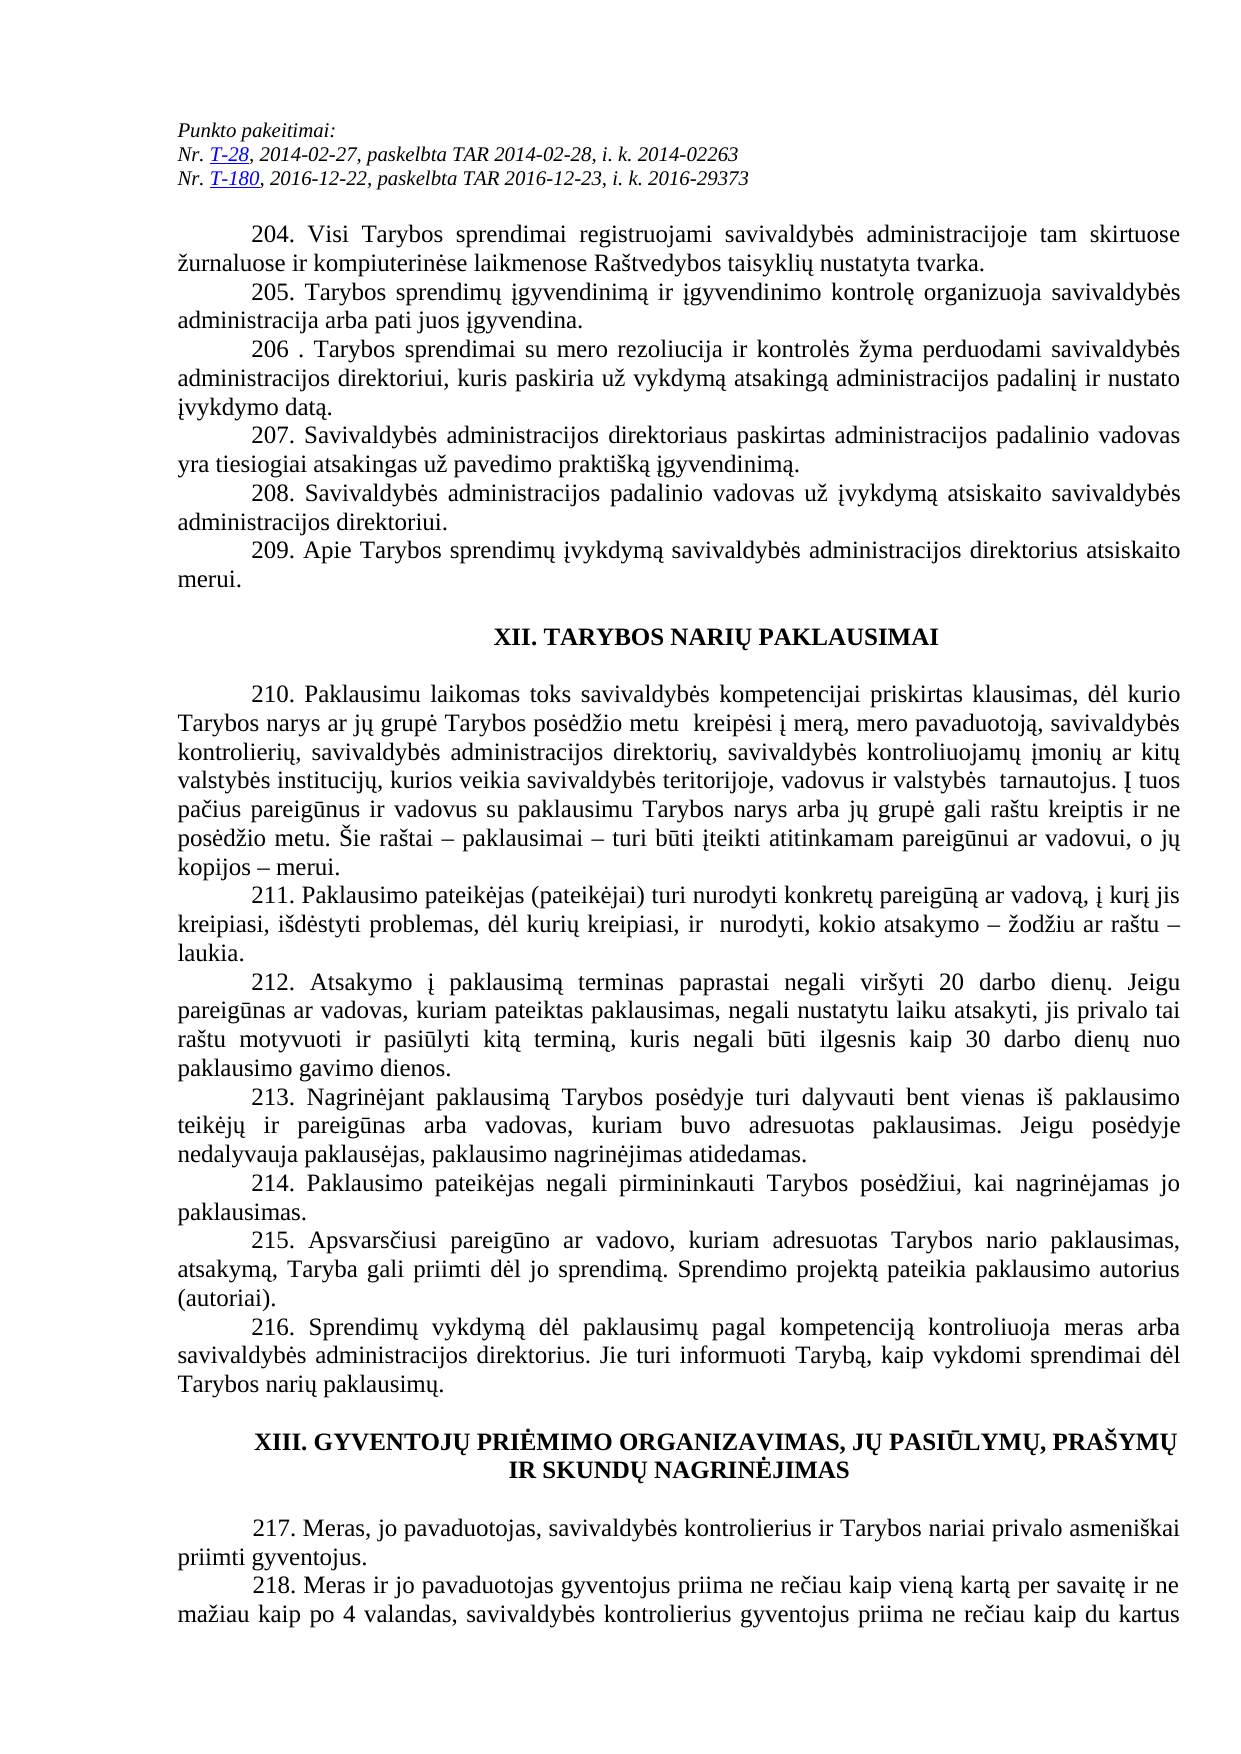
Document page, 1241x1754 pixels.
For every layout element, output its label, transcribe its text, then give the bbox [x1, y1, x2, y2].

text Nr. T-28, 2014-02-27, paskelbta TAR 2014-02-28, i. k. 2014-02263 [177, 142, 1181, 166]
text 217. Meras, jo pavaduotojas, savivaldybės kontrolierius ir Tarybos nariai privalo asmeniškai priimti gyventojus. [177, 1513, 1181, 1570]
text XII. TARYBOS NARIŲ PAKLAUSIMAI [177, 622, 1181, 650]
text 213. Nagrinėjant paklausimą Tarybos posėdyje turi dalyvauti bent vienas iš paklausimo teikėjų ir pareigūnas arba vadovas, kuriam buvo adresuotas paklausimas. Jeigu posėdyje nedalyvauja paklausėjas, paklausimo nagrinėjimas atidedamas. [177, 1082, 1181, 1168]
text 208. Savivaldybės administracijos padalinio vadovas už įvykdymą atsiskaito savivaldybės administracijos direktoriui. [177, 478, 1181, 535]
text Punkto pakeitimai: [177, 118, 1181, 142]
text 218. Meras ir jo pavaduotojas gyventojus priima ne rečiau kaip vieną kartą per savaitę ir ne mažiau kaip po 4 valandas, savivaldybės kontrolierius gyventojus priima ne rečiau kaip du kartus [177, 1570, 1181, 1628]
text 210. Paklausimu laikomas toks savivaldybės kompetencijai priskirtas klausimas, dėl kurio Tarybos narys ar jų grupė Tarybos posėdžio metu kreipėsi į merą, mero pavaduotoją, savivaldybės kontrolierių, savivaldybės administracijos direktorių, savivaldybės kontroliuojamų įmonių ar kitų valstybės institucijų, kurios veikia savivaldybės teritorijoje, vadovus ir valstybės tarnautojus. Į tuos pačius pareigūnus ir vadovus su paklausimu Tarybos narys arba jų grupė gali raštu kreiptis ir ne posėdžio metu. Šie raštai – paklausimai – turi būti įteikti atitinkamam pareigūnui ar vadovui, o jų kopijos – merui. [177, 679, 1181, 880]
text 211. Paklausimo pateikėjas (pateikėjai) turi nurodyti konkretų pareigūną ar vadovą, į kurį jis kreipiasi, išdėstyti problemas, dėl kurių kreipiasi, ir nurodyti, kokio atsakymo – žodžiu ar raštu – laukia. [177, 880, 1181, 967]
text 214. Paklausimo pateikėjas negali pirmininkauti Tarybos posėdžiui, kai nagrinėjamas jo paklausimas. [177, 1168, 1181, 1225]
text Nr. T-180, 2016-12-22, paskelbta TAR 2016-12-23, i. k. 2016-29373 [177, 166, 1181, 190]
text 207. Savivaldybės administracijos direktoriaus paskirtas administracijos padalinio vadovas yra tiesiogiai atsakingas už pavedimo praktišką įgyvendinimą. [177, 420, 1181, 478]
text 204. Visi Tarybos sprendimai registruojami savivaldybės administracijoje tam skirtuose žurnaluose ir kompiuterinėse laikmenose Raštvedybos taisyklių nustatyta tvarka. [177, 219, 1181, 277]
text 215. Apsvarsčiusi pareigūno ar vadovo, kuriam adresuotas Tarybos nario paklausimas, atsakymą, Taryba gali priimti dėl jo sprendimą. Sprendimo projektą pateikia paklausimo autorius (autoriai). [177, 1225, 1181, 1312]
text 216. Sprendimų vykdymą dėl paklausimų pagal kompetenciją kontroliuoja meras arba savivaldybės administracijos direktorius. Jie turi informuoti Tarybą, kaip vykdomi sprendimai dėl Tarybos narių paklausimų. [177, 1312, 1181, 1398]
text XIII. GYVENTOJŲ PRIĖMIMO ORGANIZAVIMAS, JŲ PASIŪLYMŲ, PRAŠYMŲ IR SKUNDŲ NAGRINĖJIMAS [177, 1427, 1181, 1484]
text 205. Tarybos sprendimų įgyvendinimą ir įgyvendinimo kontrolę organizuoja savivaldybės administracija arba pati juos įgyvendina. [177, 277, 1181, 334]
text 206 . Tarybos sprendimai su mero rezoliucija ir kontrolės žyma perduodami savivaldybės administracijos direktoriui, kuris paskiria už vykdymą atsakingą administracijos padalinį ir nustato įvykdymo datą. [177, 334, 1181, 420]
text 209. Apie Tarybos sprendimų įvykdymą savivaldybės administracijos direktorius atsiskaito merui. [177, 535, 1181, 593]
text 212. Atsakymo į paklausimą terminas paprastai negali viršyti 20 darbo dienų. Jeigu pareigūnas ar vadovas, kuriam pateiktas paklausimas, negali nustatytu laiku atsakyti, jis privalo tai raštu motyvuoti ir pasiūlyti kitą terminą, kuris negali būti ilgesnis kaip 30 darbo dienų nuo paklausimo gavimo dienos. [177, 967, 1181, 1082]
